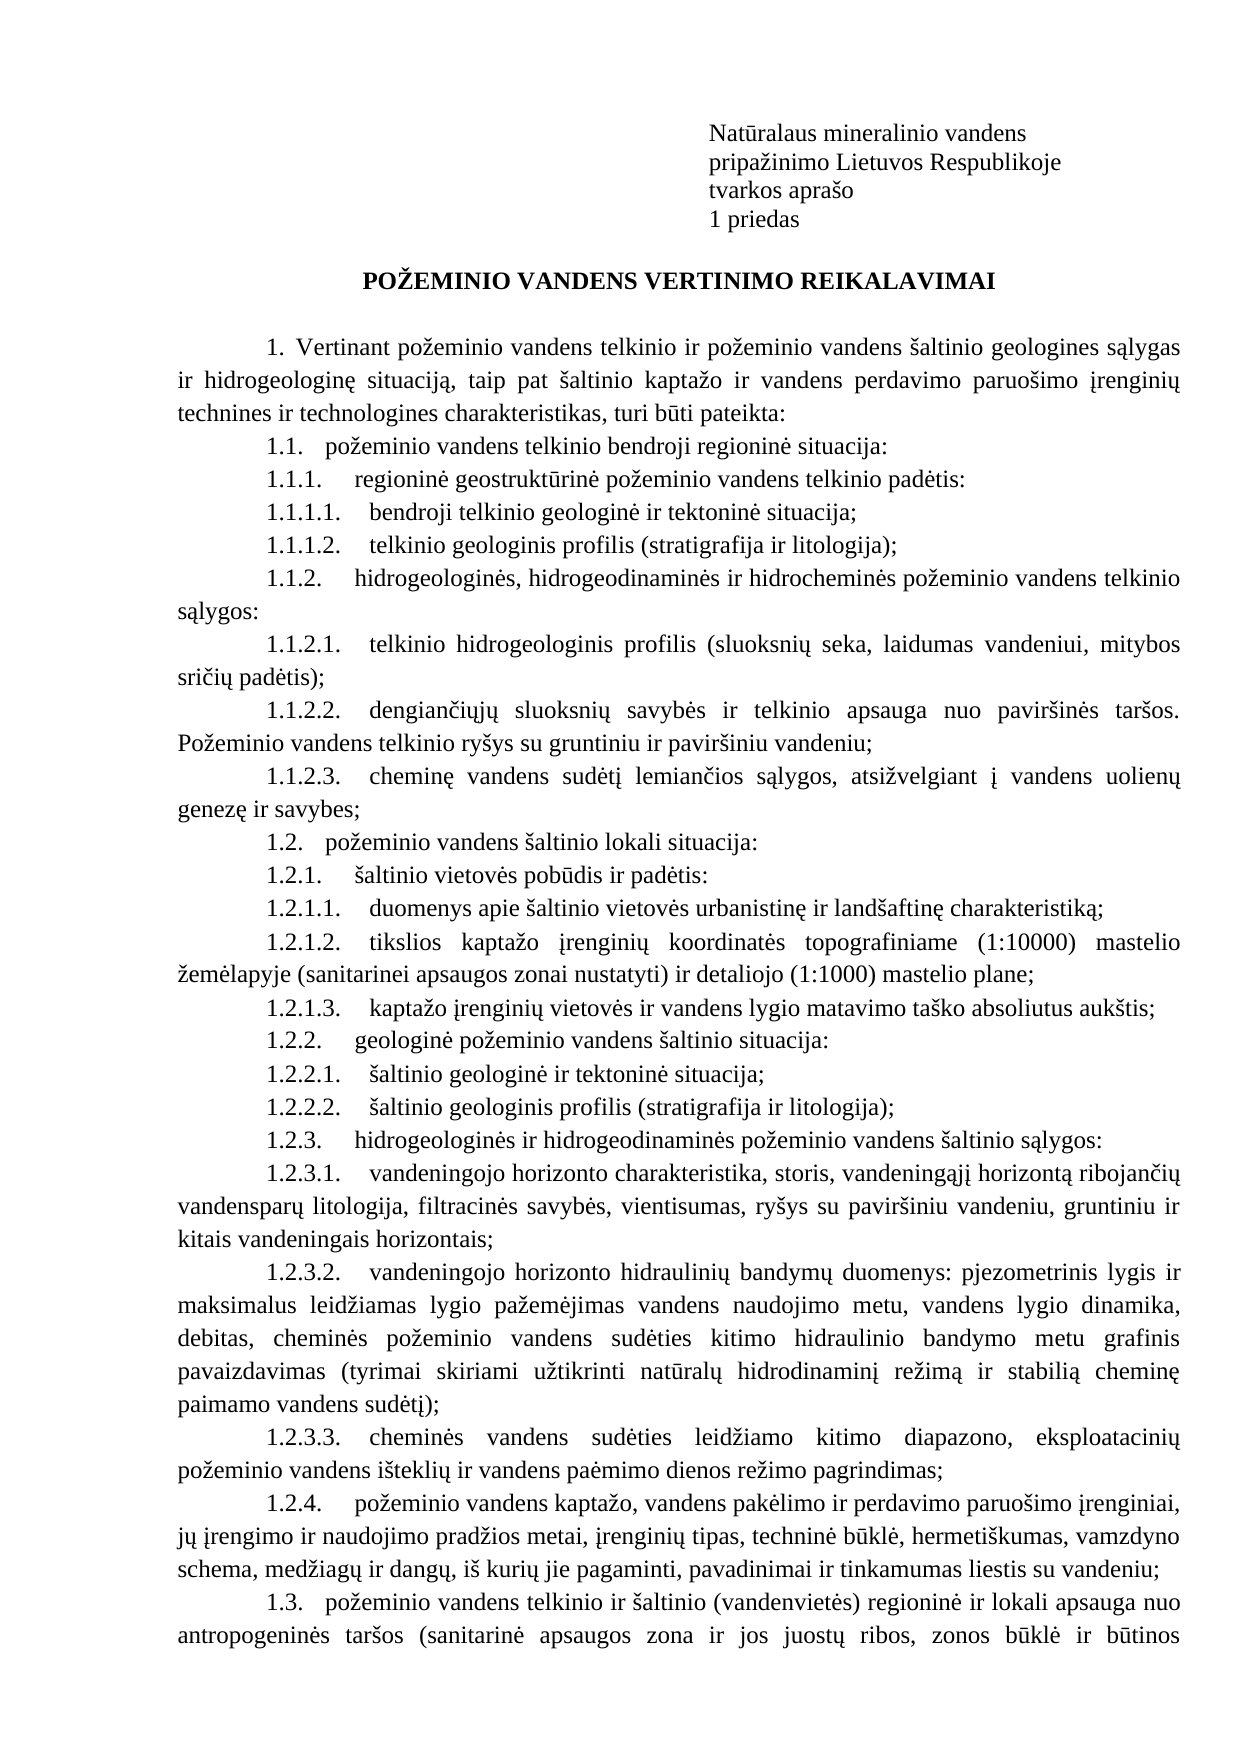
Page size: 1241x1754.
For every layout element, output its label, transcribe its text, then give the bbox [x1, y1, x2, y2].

text 1.2.4. požeminio vandens kaptažo, vandens pakėlimo ir perdavimo paruošimo įrenginiai, jų įrengimo ir naudojimo pradžios metai, įrenginių tipas, techninė būklė, hermetiškumas, vamzdyno schema, medžiagų ir dangų, iš kurių jie pagaminti, pavadinimai ir tinkamumas liestis su vandeniu; [177, 1488, 1181, 1583]
text Natūralaus mineralinio vandens [177, 118, 1181, 147]
text 1.2.3.1. vandeningojo horizonto charakteristika, storis, vandeningąjį horizontą ribojančių vandensparų litologija, filtracinės savybės, vientisumas, ryšys su paviršiniu vandeniu, gruntiniu ir kitais vandeningais horizontais; [177, 1158, 1181, 1252]
text 1.1.2. hidrogeologinės, hidrogeodinaminės ir hidrocheminės požeminio vandens telkinio sąlygos: [177, 563, 1181, 625]
text pripažinimo Lietuvos Respublikoje [177, 147, 1181, 176]
text 1.1.1. regioninė geostruktūrinė požeminio vandens telkinio padėtis: [177, 464, 1181, 493]
text 1.1.2.1. telkinio hidrogeologinis profilis (sluoksnių seka, laidumas vandeniui, mitybos sričių padėtis); [177, 629, 1181, 691]
text 1.2.3. hidrogeologinės ir hidrogeodinaminės požeminio vandens šaltinio sąlygos: [177, 1125, 1181, 1153]
text 1.1.1.2. telkinio geologinis profilis (stratigrafija ir litologija); [177, 530, 1181, 559]
text 1.2.1.2. tikslios kaptažo įrenginių koordinatės topografiniame (1:10000) mastelio žemėlapyje (sanitarinei apsaugos zonai nustatyti) ir detaliojo (1:1000) mastelio plane; [177, 927, 1181, 988]
text 1.2.1.1. duomenys apie šaltinio vietovės urbanistinę ir landšaftinę charakteristiką; [177, 893, 1181, 922]
text 1.1.2.2. dengiančiųjų sluoksnių savybės ir telkinio apsauga nuo paviršinės taršos. Požeminio vandens telkinio ryšys su gruntiniu ir paviršiniu vandeniu; [177, 695, 1181, 757]
text 1.2.2.1. šaltinio geologinė ir tektoninė situacija; [177, 1059, 1181, 1087]
text 1.2.1. šaltinio vietovės pobūdis ir padėtis: [177, 861, 1181, 889]
text 1. Vertinant požeminio vandens telkinio ir požeminio vandens šaltinio geologines sąlygas ir hidrogeologinę situaciją, taip pat šaltinio kaptažo ir vandens perdavimo paruošimo įrenginių technines ir technologines charakteristikas, turi būti pateikta: [177, 332, 1181, 427]
text 1.1.1.1. bendroji telkinio geologinė ir tektoninė situacija; [177, 497, 1181, 526]
text 1.2.1.3. kaptažo įrenginių vietovės ir vandens lygio matavimo taško absoliutus aukštis; [177, 993, 1181, 1021]
text 1.2.3.3. cheminės vandens sudėties leidžiamo kitimo diapazono, eksploatacinių požeminio vandens išteklių ir vandens paėmimo dienos režimo pagrindimas; [177, 1422, 1181, 1484]
text 1.1. požeminio vandens telkinio bendroji regioninė situacija: [177, 431, 1181, 460]
text 1.2. požeminio vandens šaltinio lokali situacija: [177, 827, 1181, 856]
text požeminio vandens vertinimo reikalavimai [177, 266, 1181, 295]
text 1.3. požeminio vandens telkinio ir šaltinio (vandenvietės) regioninė ir lokali apsauga nuo antropogeninės taršos (sanitarinė apsaugos zona ir jos juostų ribos, zonos būklė ir būtinos [177, 1587, 1181, 1649]
text 1.1.2.3. cheminę vandens sudėtį lemiančios sąlygos, atsižvelgiant į vandens uolienų genezę ir savybes; [177, 761, 1181, 823]
text tvarkos aprašo [177, 176, 1181, 204]
text 1 priedas [177, 204, 1181, 233]
text 1.2.2.2. šaltinio geologinis profilis (stratigrafija ir litologija); [177, 1092, 1181, 1120]
text 1.2.2. geologinė požeminio vandens šaltinio situacija: [177, 1026, 1181, 1054]
text 1.2.3.2. vandeningojo horizonto hidraulinių bandymų duomenys: pjezometrinis lygis ir maksimalus leidžiamas lygio pažemėjimas vandens naudojimo metu, vandens lygio dinamika, debitas, cheminės požeminio vandens sudėties kitimo hidraulinio bandymo metu grafinis pavaizdavimas (tyrimai skiriami užtikrinti natūralų hidrodinaminį režimą ir stabilią cheminę paimamo vandens sudėtį); [177, 1257, 1181, 1418]
